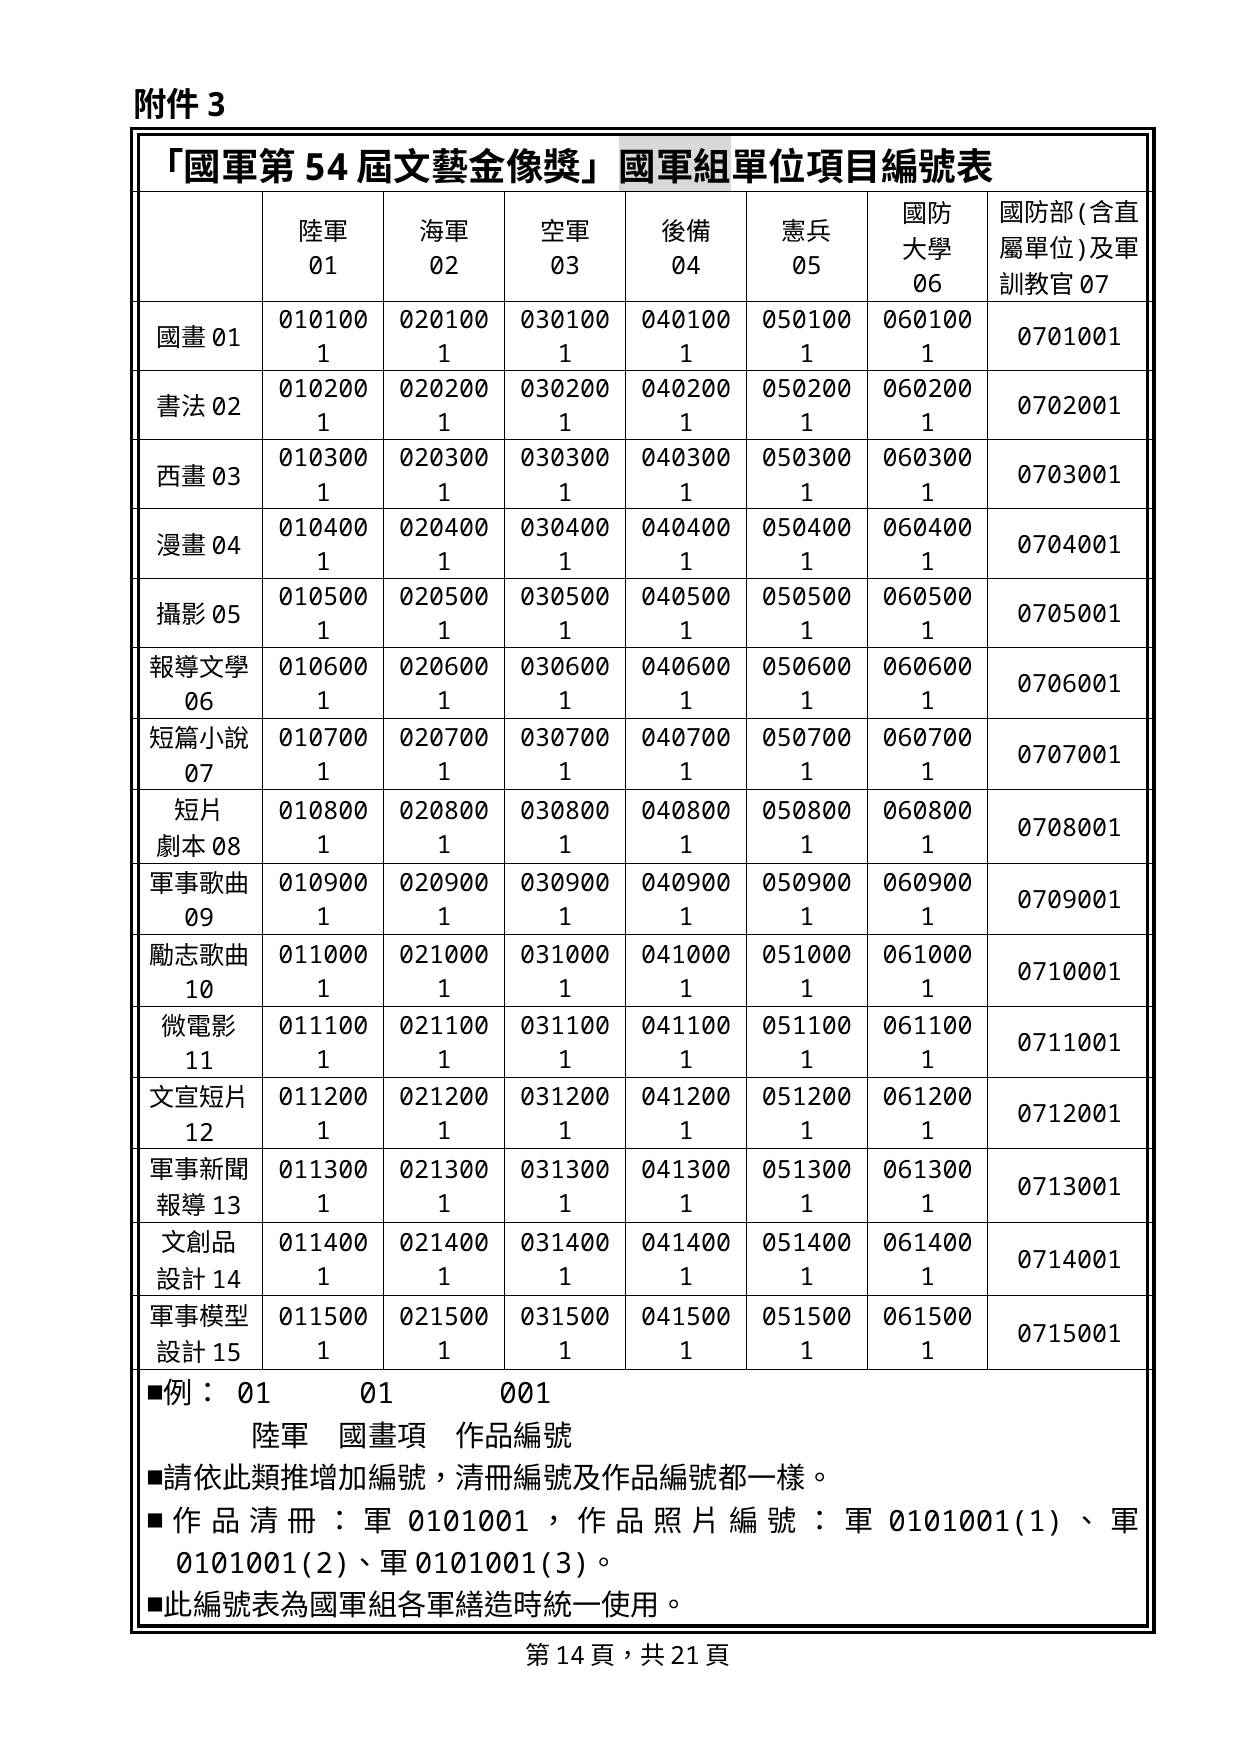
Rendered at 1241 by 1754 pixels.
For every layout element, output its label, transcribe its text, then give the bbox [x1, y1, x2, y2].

table_cell 憲兵 05 [747, 192, 867, 301]
table_cell 0603001 [868, 440, 987, 508]
table_cell 0212001 [384, 1078, 504, 1148]
table_cell 0514001 [747, 1223, 867, 1295]
table_cell 0505001 [747, 579, 867, 647]
table_cell 陸軍 01 [263, 192, 383, 301]
table_cell 0105001 [263, 579, 383, 647]
table_cell 海軍 02 [384, 192, 504, 301]
table_cell 0113001 [263, 1149, 383, 1222]
table_cell 文創品 設計14 [140, 1223, 262, 1295]
table_cell 0214001 [384, 1223, 504, 1295]
table_cell 軍事模型設計15 [140, 1296, 262, 1369]
table_cell 0606001 [868, 648, 987, 718]
table_cell 短篇小說07 [140, 719, 262, 789]
table_cell 0308001 [505, 790, 625, 863]
table_cell 0111001 [263, 1007, 383, 1077]
table_cell 0302001 [505, 371, 625, 439]
table_cell 0602001 [868, 371, 987, 439]
table_cell 國畫01 [140, 302, 262, 370]
table_cell 0504001 [747, 509, 867, 577]
table_cell 0309001 [505, 864, 625, 934]
table_cell 0708001 [988, 790, 1146, 863]
table_cell [140, 192, 262, 301]
table_cell 0609001 [868, 864, 987, 934]
table_cell 0703001 [988, 440, 1146, 508]
table_cell 勵志歌曲10 [140, 935, 262, 1006]
table_cell 攝影05 [140, 579, 262, 647]
table_cell 0511001 [747, 1007, 867, 1077]
table_cell 0103001 [263, 440, 383, 508]
table_cell 0414001 [626, 1223, 746, 1295]
table_cell 0701001 [988, 302, 1146, 370]
table_cell 0115001 [263, 1296, 383, 1369]
table_cell 0106001 [263, 648, 383, 718]
table_cell 0513001 [747, 1149, 867, 1222]
table_cell 0710001 [988, 935, 1146, 1006]
table_cell 0706001 [988, 648, 1146, 718]
table_cell 0310001 [505, 935, 625, 1006]
table_cell 0404001 [626, 509, 746, 577]
table_cell 0207001 [384, 719, 504, 789]
table_cell 0507001 [747, 719, 867, 789]
table_cell 0610001 [868, 935, 987, 1006]
table_cell 0210001 [384, 935, 504, 1006]
table_header 「國軍第54屆文藝金像獎」國軍組單位項目編號表 [135, 130, 1151, 191]
table_cell 0109001 [263, 864, 383, 934]
table_cell 短片 劇本08 [140, 790, 262, 863]
table_cell 0612001 [868, 1078, 987, 1148]
table_cell 0614001 [868, 1223, 987, 1295]
table_cell 0515001 [747, 1296, 867, 1369]
table_cell 0409001 [626, 864, 746, 934]
table_cell 0401001 [626, 302, 746, 370]
table_cell 0108001 [263, 790, 383, 863]
table_cell 0205001 [384, 579, 504, 647]
table_cell 後備 04 [626, 192, 746, 301]
table_cell 0410001 [626, 935, 746, 1006]
table_cell 0305001 [505, 579, 625, 647]
table_cell 軍事新聞報導13 [140, 1149, 262, 1222]
table_cell 0509001 [747, 864, 867, 934]
table_cell 0406001 [626, 648, 746, 718]
table_cell 0709001 [988, 864, 1146, 934]
table_cell 0412001 [626, 1078, 746, 1148]
table_cell 0315001 [505, 1296, 625, 1369]
table_cell 0304001 [505, 509, 625, 577]
table_cell 0604001 [868, 509, 987, 577]
table_cell 0101001 [263, 302, 383, 370]
table_cell 微電影 11 [140, 1007, 262, 1077]
table_cell 0206001 [384, 648, 504, 718]
table_cell 0713001 [988, 1149, 1146, 1222]
table_cell ■例： 01 01 001 陸軍 國畫項 作品編號 ■請依此類推增加編號，清冊編號及作品編號都一樣。 ■作品清冊：軍0101001，作品照片編號：軍0101001(1)、軍0101001(2)、軍0101001(3)。 ■此編號表為國軍組各軍繕造時統一使用。 [140, 1370, 1146, 1624]
table_cell 0601001 [868, 302, 987, 370]
table_cell 0615001 [868, 1296, 987, 1369]
table_cell 0407001 [626, 719, 746, 789]
table_cell 0705001 [988, 579, 1146, 647]
table_cell 空軍 03 [505, 192, 625, 301]
table_cell 0712001 [988, 1078, 1146, 1148]
table_cell 0313001 [505, 1149, 625, 1222]
table_cell 0202001 [384, 371, 504, 439]
text 附件3 [133, 75, 1122, 127]
table_cell 0215001 [384, 1296, 504, 1369]
table_cell 0209001 [384, 864, 504, 934]
table_cell 書法02 [140, 371, 262, 439]
table_cell 報導文學06 [140, 648, 262, 718]
table_cell 0714001 [988, 1223, 1146, 1295]
table_cell 0611001 [868, 1007, 987, 1077]
table_cell 0203001 [384, 440, 504, 508]
table_cell 0702001 [988, 371, 1146, 439]
table_cell 西畫03 [140, 440, 262, 508]
table_cell 0411001 [626, 1007, 746, 1077]
table_cell 0112001 [263, 1078, 383, 1148]
table_cell 0110001 [263, 935, 383, 1006]
table_cell 0508001 [747, 790, 867, 863]
table_cell 0715001 [988, 1296, 1146, 1369]
table_cell 0306001 [505, 648, 625, 718]
table_cell 0503001 [747, 440, 867, 508]
table_cell 0707001 [988, 719, 1146, 789]
table_cell 0415001 [626, 1296, 746, 1369]
table_cell 0605001 [868, 579, 987, 647]
table_cell 文宣短片12 [140, 1078, 262, 1148]
table_cell 0613001 [868, 1149, 987, 1222]
table_cell 0208001 [384, 790, 504, 863]
table_cell 0501001 [747, 302, 867, 370]
table_cell 0107001 [263, 719, 383, 789]
table_cell 0204001 [384, 509, 504, 577]
table_cell 0502001 [747, 371, 867, 439]
table_cell 0314001 [505, 1223, 625, 1295]
table_cell 0114001 [263, 1223, 383, 1295]
table_cell 0311001 [505, 1007, 625, 1077]
table_cell 0307001 [505, 719, 625, 789]
table_cell 0312001 [505, 1078, 625, 1148]
table_cell 0211001 [384, 1007, 504, 1077]
table_cell 漫畫04 [140, 509, 262, 577]
table_cell 0408001 [626, 790, 746, 863]
table_cell 0403001 [626, 440, 746, 508]
table_cell 0607001 [868, 719, 987, 789]
table_cell 0506001 [747, 648, 867, 718]
table_cell 0201001 [384, 302, 504, 370]
table_cell 軍事歌曲09 [140, 864, 262, 934]
table_cell 國防部(含直屬單位)及軍訓教官07 [988, 192, 1146, 301]
table_cell 0104001 [263, 509, 383, 577]
table_cell 0512001 [747, 1078, 867, 1148]
table_cell 0608001 [868, 790, 987, 863]
table_cell 0303001 [505, 440, 625, 508]
table_cell 0213001 [384, 1149, 504, 1222]
table_cell 0405001 [626, 579, 746, 647]
table_cell 0301001 [505, 302, 625, 370]
table_cell 0102001 [263, 371, 383, 439]
table_cell 0510001 [747, 935, 867, 1006]
table_cell 0413001 [626, 1149, 746, 1222]
table_cell 國防 大學 06 [868, 192, 987, 301]
table_cell 0704001 [988, 509, 1146, 577]
table_cell 0711001 [988, 1007, 1146, 1077]
table_cell 0402001 [626, 371, 746, 439]
